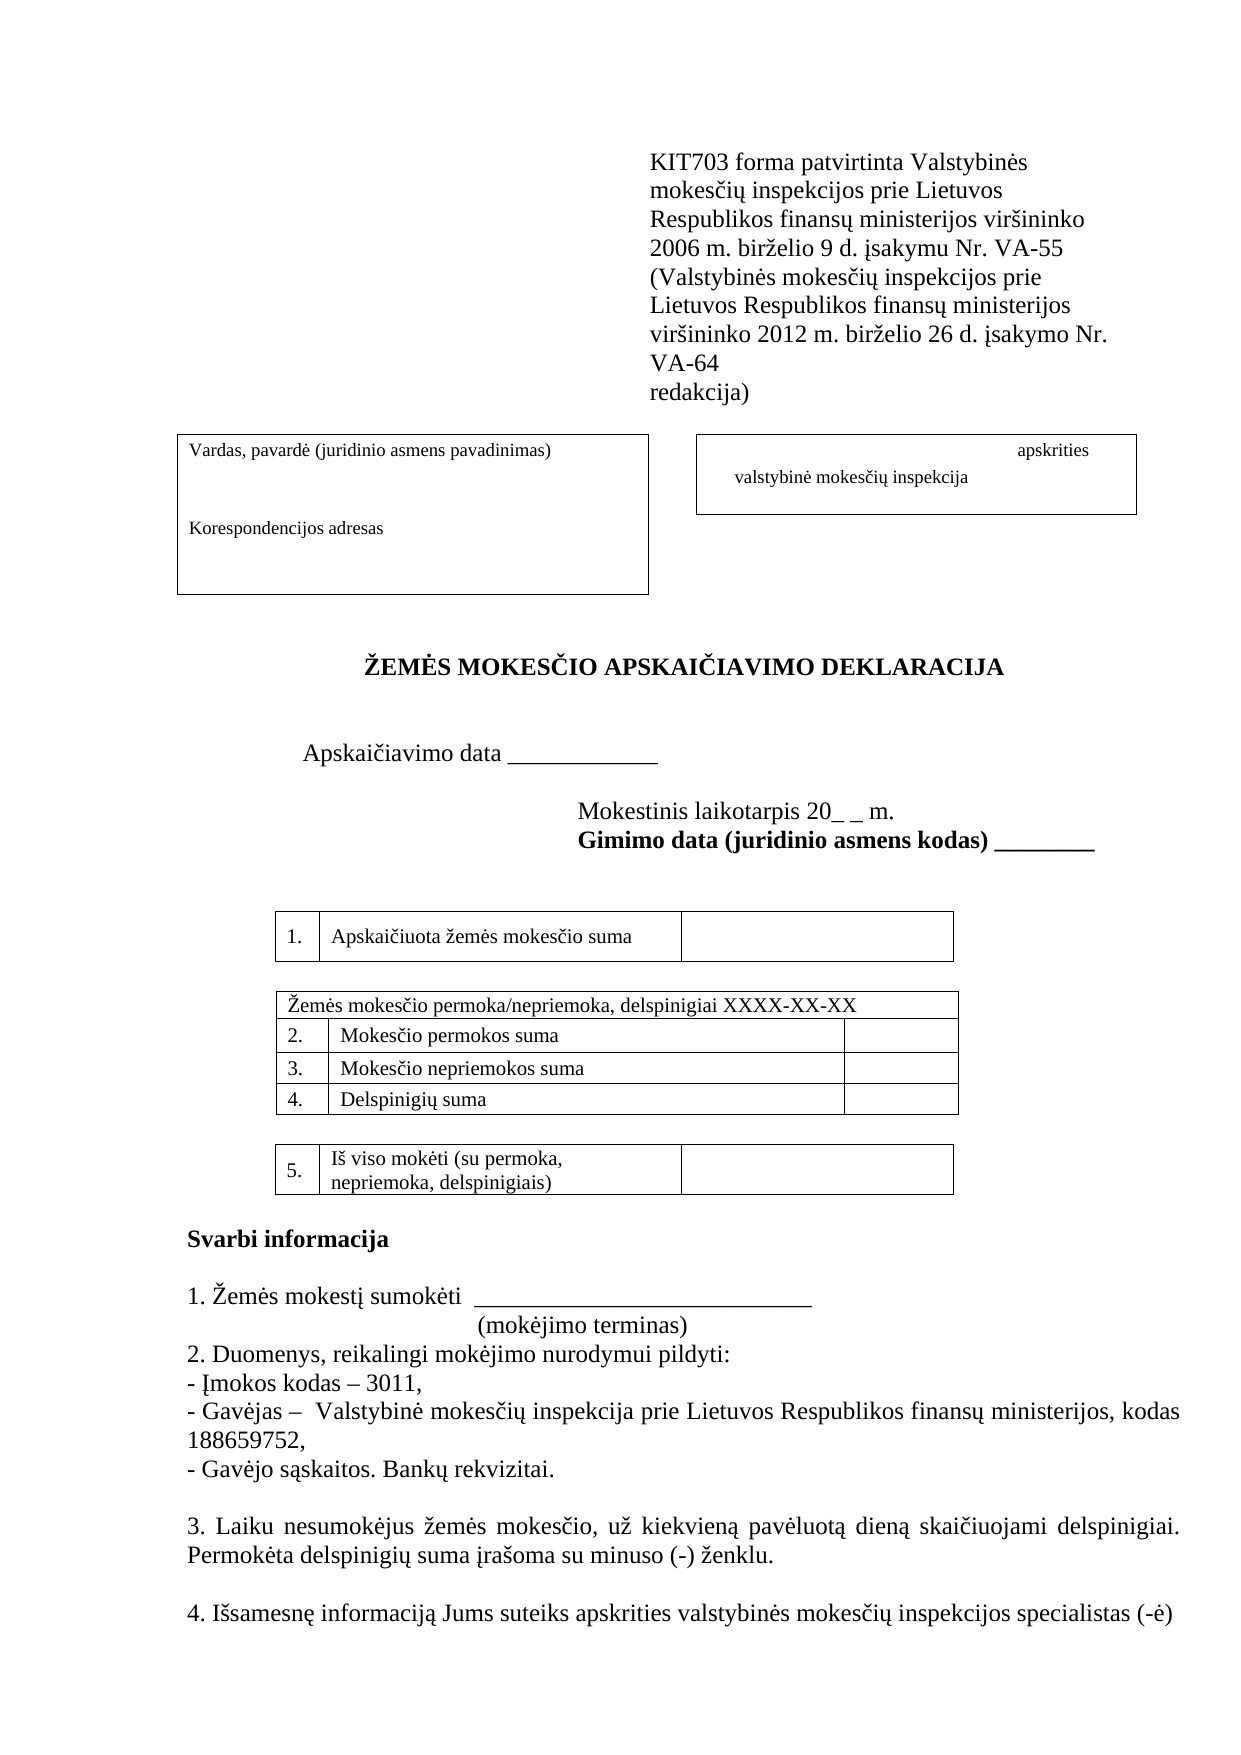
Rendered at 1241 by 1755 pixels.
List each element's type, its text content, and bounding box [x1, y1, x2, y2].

table_cell [845, 1019, 958, 1052]
table_header [954, 911, 991, 961]
text (Valstybinės mokesčių inspekcijos prie [649, 262, 1181, 291]
text 1. Žemės mokestį sumokėti ___________________________ [187, 1281, 1181, 1310]
table_cell [968, 541, 1006, 567]
table_cell Mokesčio nepriemokos suma [329, 1053, 844, 1083]
text (mokėjimo terminas) [477, 1310, 1181, 1339]
table_header Žemės mokesčio permoka/nepriemoka, delspinigiai XXXX-XX-XX [277, 992, 958, 1017]
table_cell [1006, 567, 1137, 594]
table_header Vardas, pavardė (juridinio asmens pavadinimas) [178, 435, 648, 461]
table_header [177, 911, 275, 961]
table_cell [697, 488, 1006, 514]
text Lietuvos Respublikos finansų ministerijos [649, 291, 1181, 319]
table_cell [996, 1083, 1122, 1114]
table_cell [207, 1018, 276, 1052]
table_cell [649, 488, 696, 514]
table_cell [649, 541, 697, 567]
table_cell [959, 1083, 996, 1114]
table_cell [845, 1084, 958, 1114]
text Mokestinis laikotarpis 20_ _ m. [577, 796, 1181, 825]
table_cell [649, 461, 696, 487]
table_cell [1006, 541, 1137, 567]
table_cell Mokesčio permokos suma [329, 1019, 844, 1052]
table_cell [697, 515, 751, 541]
table_header [697, 435, 1006, 461]
table_cell [1006, 515, 1137, 541]
table_cell 3. [277, 1053, 328, 1083]
text - Gavėjas – Valstybinė mokesčių inspekcija prie Lietuvos Respublikos finansų ministerijos, kodas 188659752, [187, 1396, 1181, 1454]
text - Gavėjo sąskaitos. Bankų rekvizitai. [187, 1454, 1181, 1483]
table_cell [751, 515, 968, 541]
text 4. Išsamesnę informaciją Jums suteiks apskrities valstybinės mokesčių inspekcijos specialistas (-ė) [187, 1598, 1181, 1626]
table_header 1. [276, 912, 319, 961]
table_header [177, 1144, 275, 1194]
table_cell [959, 1052, 996, 1083]
text ŽEMĖS MOKESČIO APSKAIČIAVIMO DEKLARACIJA [187, 652, 1181, 681]
table_cell [968, 567, 1006, 594]
table_cell [178, 461, 648, 487]
table_cell [996, 1052, 1122, 1083]
table_cell [751, 541, 968, 567]
table_header 5. [276, 1145, 319, 1194]
table_cell [177, 1052, 207, 1083]
table_header [954, 1144, 991, 1194]
text Svarbi informacija [187, 1224, 1181, 1253]
table_cell [996, 1018, 1122, 1052]
table_cell [1006, 488, 1136, 514]
text 2006 m. birželio 9 d. įsakymu Nr. VA-55 [649, 233, 1181, 262]
text - Įmokos kodas – 3011, [187, 1368, 1181, 1396]
table_header Iš viso mokėti (su permoka, nepriemoka, delspinigiais) [320, 1145, 681, 1194]
table_header [959, 991, 996, 1017]
text Respublikos finansų ministerijos viršininko [649, 204, 1181, 233]
table_cell [1006, 461, 1136, 487]
table_cell [207, 1083, 276, 1114]
table_cell 2. [277, 1019, 328, 1052]
table_header [649, 434, 696, 461]
text Apskaičiavimo data ____________ [177, 738, 1181, 767]
table_cell [697, 567, 751, 594]
table_header [177, 991, 207, 1017]
text viršininko 2012 m. birželio 26 d. įsakymo Nr. [649, 319, 1181, 348]
table_header Apskaičiuota žemės mokesčio suma [320, 912, 681, 961]
table_header [207, 991, 276, 1017]
text KIT703 forma patvirtinta Valstybinės [649, 147, 1181, 176]
table_header [996, 991, 1122, 1017]
text Gimimo data (juridinio asmens kodas) ________ [577, 825, 1181, 853]
table_cell [697, 541, 751, 567]
table_header [991, 911, 1122, 961]
table_cell [178, 541, 648, 567]
text mokesčių inspekcijos prie Lietuvos [649, 176, 1181, 204]
text redakcija) [649, 377, 1181, 406]
table_cell [178, 567, 648, 594]
table_cell [649, 514, 697, 541]
table_cell [649, 567, 697, 594]
table_cell [177, 1083, 207, 1114]
table_cell [178, 488, 648, 514]
table_header [682, 1145, 953, 1194]
table_cell valstybinė mokesčių inspekcija [697, 461, 1006, 487]
table_cell [968, 515, 1006, 541]
text 2. Duomenys, reikalingi mokėjimo nurodymui pildyti: [187, 1339, 1181, 1368]
table_cell [751, 567, 968, 594]
table_cell 4. [277, 1084, 328, 1114]
table_header apskrities [1006, 435, 1136, 461]
table_header [991, 1144, 1122, 1194]
table_cell Delspinigių suma [329, 1084, 844, 1114]
table_cell Korespondencijos adresas [178, 514, 648, 541]
table_cell [959, 1018, 996, 1052]
text 3. Laiku nesumokėjus žemės mokesčio, už kiekvieną pavėluotą dieną skaičiuojami delspinigiai. Permokėta delspinigių suma įrašoma su minuso (-) ženklu. [187, 1511, 1181, 1569]
table_cell [177, 1018, 207, 1052]
table_cell [207, 1052, 276, 1083]
table_header [682, 912, 953, 961]
table_cell [845, 1053, 958, 1083]
text VA-64 [649, 348, 1181, 377]
